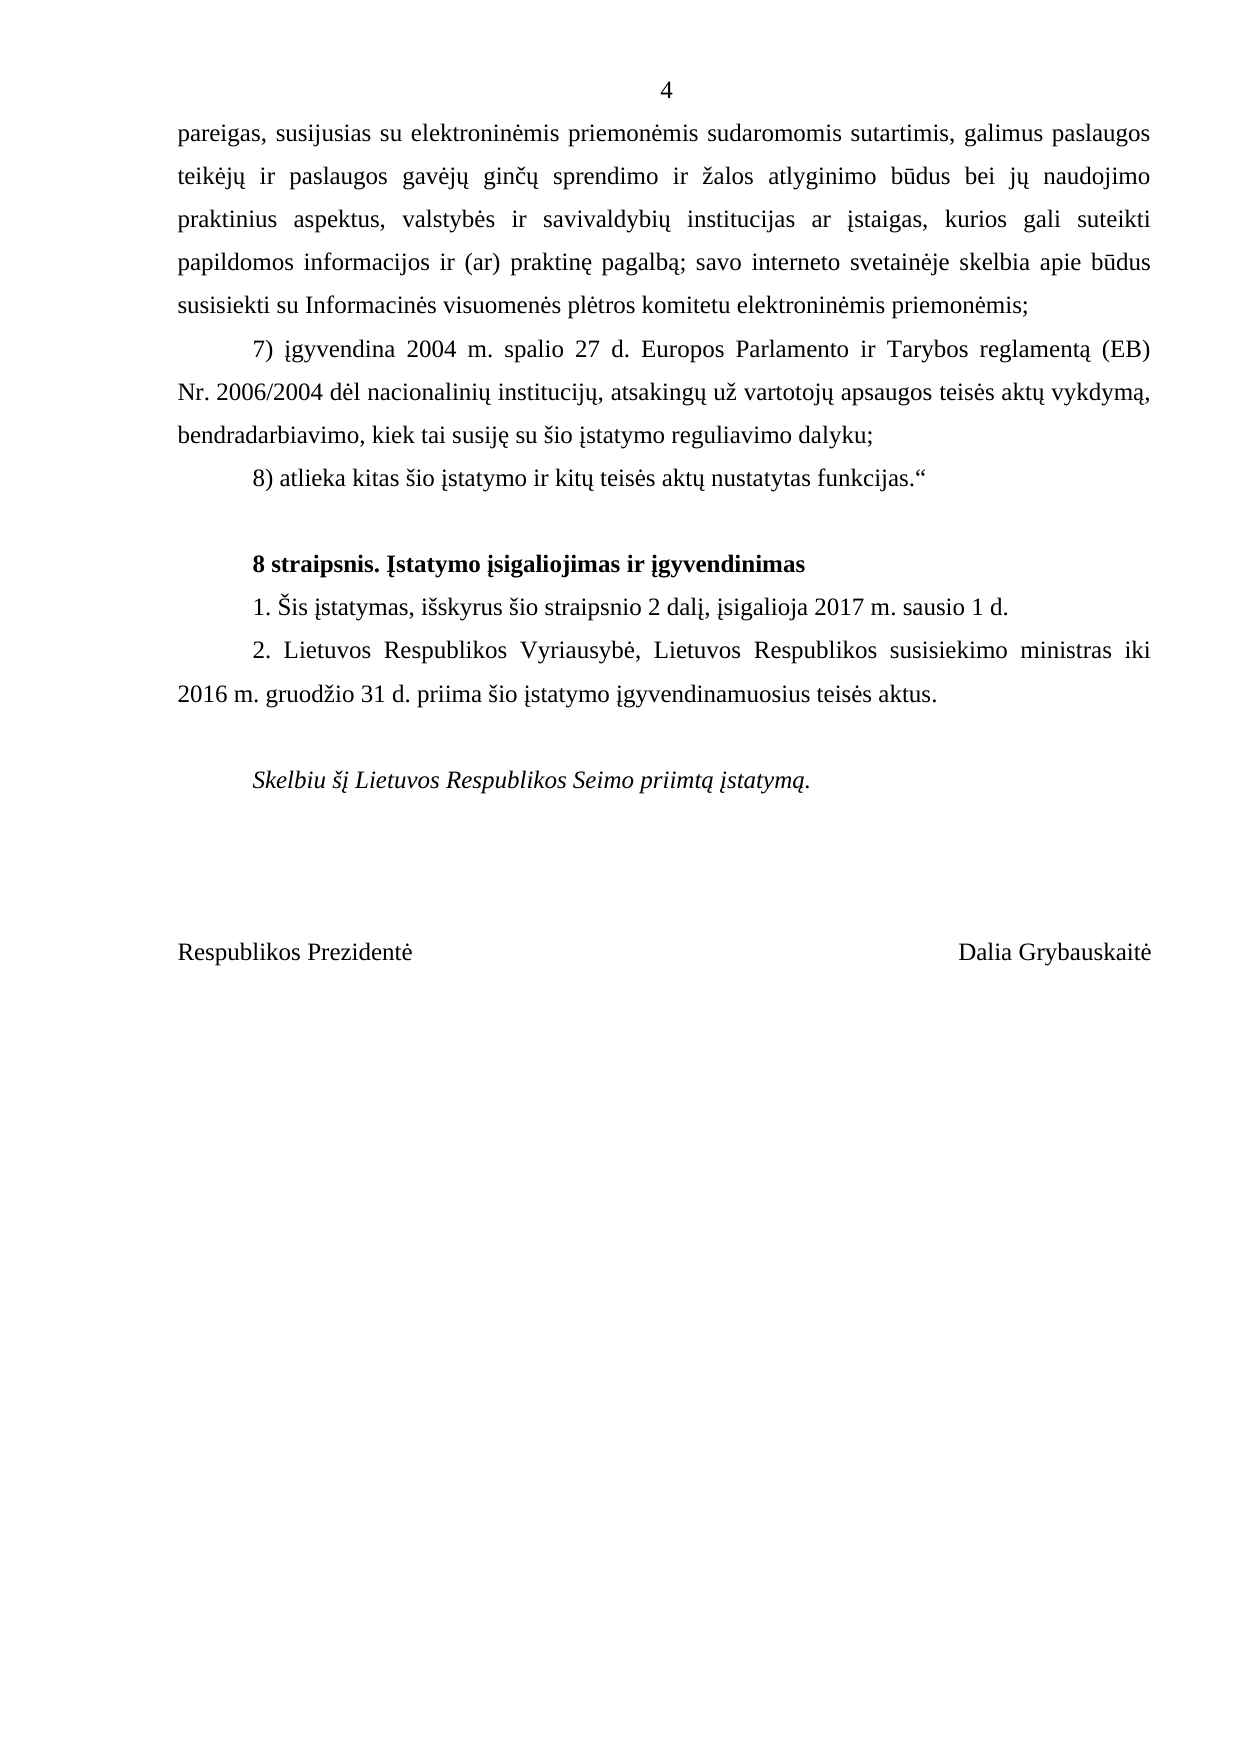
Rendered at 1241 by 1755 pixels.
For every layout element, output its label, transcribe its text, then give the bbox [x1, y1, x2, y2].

text 1. Šis įstatymas, išskyrus šio straipsnio 2 dalį, įsigalioja 2017 m. sausio 1 d. [177, 592, 1152, 621]
text 8) atlieka kitas šio įstatymo ir kitų teisės aktų nustatytas funkcijas.“ [177, 463, 1152, 492]
text Respublikos Prezidentė Dalia Grybauskaitė [177, 937, 1152, 966]
text pareigas, susijusias su elektroninėmis priemonėmis sudaromomis sutartimis, galimus paslaugos teikėjų ir paslaugos gavėjų ginčų sprendimo ir žalos atlyginimo būdus bei jų naudojimo praktinius aspektus, valstybės ir savivaldybių institucijas ar įstaigas, kurios gali suteikti papildomos informacijos ir (ar) praktinę pagalbą; savo interneto svetainėje skelbia apie būdus susisiekti su Informacinės visuomenės plėtros komitetu elektroninėmis priemonėmis; [177, 118, 1152, 319]
text Skelbiu šį Lietuvos Respublikos Seimo priimtą įstatymą. [177, 765, 1152, 794]
text 2. Lietuvos Respublikos Vyriausybė, Lietuvos Respublikos susisiekimo ministras iki 2016 m. gruodžio 31 d. priima šio įstatymo įgyvendinamuosius teisės aktus. [177, 636, 1152, 707]
text 8 straipsnis. Įstatymo įsigaliojimas ir įgyvendinimas [177, 549, 1152, 578]
text 7) įgyvendina 2004 m. spalio 27 d. Europos Parlamento ir Tarybos reglamentą (EB) Nr. 2006/2004 dėl nacionalinių institucijų, atsakingų už vartotojų apsaugos teisės aktų vykdymą, bendradarbiavimo, kiek tai susiję su šio įstatymo reguliavimo dalyku; [177, 334, 1152, 449]
